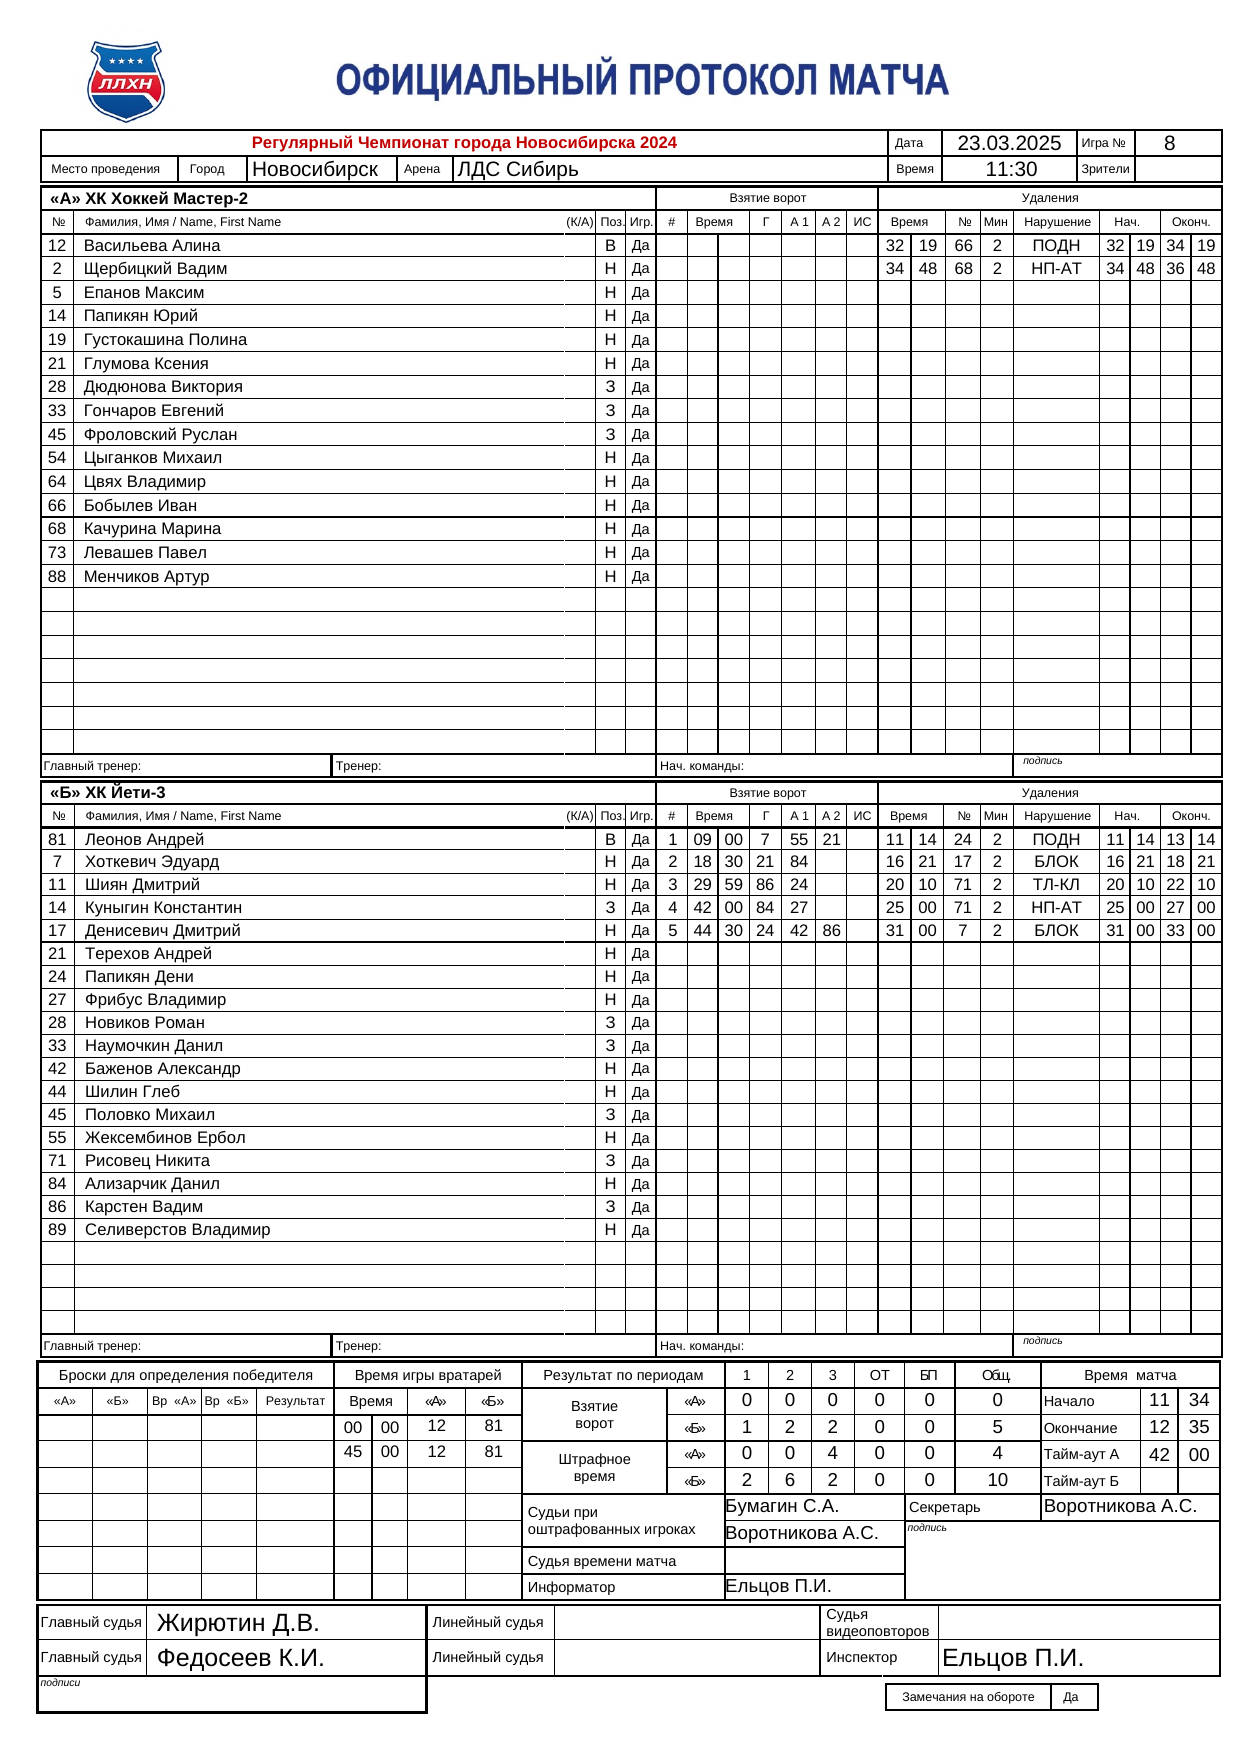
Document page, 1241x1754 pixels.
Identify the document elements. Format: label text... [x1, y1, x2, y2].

table_cell [1192, 1081, 1221, 1103]
table_cell [1100, 281, 1129, 303]
table_cell [847, 470, 877, 493]
table_cell [688, 541, 717, 564]
table_cell [39, 1521, 92, 1546]
table_cell [1014, 541, 1099, 564]
table_cell «А» [408, 1389, 465, 1413]
table_cell [688, 1265, 717, 1287]
table_header Общ. [956, 1363, 1040, 1387]
table_cell [688, 683, 717, 706]
table_cell [257, 1521, 333, 1546]
table_cell [719, 730, 749, 753]
table_cell [626, 659, 655, 682]
table_cell [1014, 470, 1099, 493]
table_cell [1131, 659, 1160, 682]
table_cell 17 [944, 850, 980, 872]
table_cell [847, 829, 877, 849]
table_cell [1161, 943, 1190, 964]
table_cell [879, 1311, 910, 1333]
table_cell [719, 352, 749, 374]
table_cell [879, 352, 910, 374]
table_cell 2 [981, 874, 1013, 895]
table_cell [688, 446, 717, 469]
table_cell Информатор [523, 1575, 724, 1599]
table_cell [1100, 565, 1129, 587]
table_cell [816, 1035, 846, 1057]
table_cell Да [626, 257, 655, 280]
table_cell [596, 707, 625, 729]
table_header 23.03.2025 [943, 131, 1076, 155]
table_cell Время [879, 805, 943, 826]
table_cell [750, 352, 781, 374]
table_cell [688, 966, 717, 987]
table_cell Окончание [1042, 1415, 1140, 1440]
table_cell Тренер: [333, 1335, 655, 1356]
table_cell 55 [42, 1127, 74, 1149]
table_cell [565, 683, 595, 706]
table_cell [1131, 1035, 1160, 1057]
table_cell В [596, 829, 625, 849]
table_cell З [596, 1035, 625, 1057]
table_cell [946, 541, 980, 564]
table_cell Взятие ворот [523, 1389, 666, 1440]
table_cell [42, 1242, 74, 1264]
table_cell [816, 1012, 846, 1033]
table_cell Н [596, 874, 625, 895]
table_cell 0 [769, 1442, 811, 1467]
table_cell Фрибус Владимир [75, 989, 564, 1011]
table_cell 14 [1192, 829, 1221, 849]
table_cell 0 [855, 1442, 904, 1467]
table_cell 21 [1192, 850, 1221, 872]
table_cell [719, 1173, 749, 1195]
table_cell [565, 730, 595, 753]
table_cell 45 [335, 1441, 371, 1467]
table_cell 10 [1192, 874, 1221, 895]
table_header 3 [812, 1363, 854, 1387]
table_cell [74, 707, 564, 729]
table_cell [42, 1265, 74, 1287]
table_cell [912, 1196, 943, 1218]
table_cell [750, 1127, 781, 1149]
table_cell 27 [42, 989, 74, 1011]
table_cell [981, 989, 1013, 1011]
table_cell 00 [719, 829, 749, 849]
table_cell [782, 730, 815, 753]
table_cell [1100, 1012, 1129, 1033]
table_cell 73 [42, 541, 73, 564]
table_cell [981, 518, 1013, 540]
table_cell [879, 1035, 910, 1057]
table_cell Новосибирск [248, 157, 396, 181]
table_cell [816, 494, 846, 516]
table_cell Епанов Максим [74, 281, 564, 303]
table_cell [1100, 376, 1129, 398]
table_cell [39, 1547, 92, 1573]
table_cell [148, 1521, 201, 1546]
table_cell [1131, 470, 1160, 493]
table_cell Да [626, 1012, 655, 1033]
table_cell [847, 1288, 877, 1310]
table_cell [944, 1173, 980, 1195]
table_cell подпись [1014, 755, 1221, 776]
table_cell [879, 399, 910, 422]
table_cell [688, 518, 717, 540]
table_cell [1192, 494, 1221, 516]
table_cell [847, 1058, 877, 1079]
table_cell БЛОК [1014, 920, 1099, 941]
table_cell [657, 1058, 687, 1079]
table_cell Вр «Б» [202, 1389, 256, 1413]
table_cell [565, 352, 595, 374]
table_cell [688, 1288, 717, 1310]
table_cell [428, 1677, 882, 1711]
table_cell [847, 1219, 877, 1241]
table_cell [688, 943, 717, 964]
table_cell Н [596, 565, 625, 587]
table_cell [1192, 328, 1221, 351]
table_cell Город [179, 157, 246, 181]
table_cell [879, 1081, 910, 1103]
table_cell [657, 518, 687, 540]
table_header Дата [889, 131, 941, 155]
table_cell 27 [1161, 896, 1190, 918]
table_cell [816, 399, 846, 422]
table_cell [944, 1127, 980, 1149]
table_cell [565, 896, 595, 918]
table_cell 20 [879, 874, 910, 895]
table_cell подпись [1014, 1335, 1221, 1356]
table_cell [626, 1242, 655, 1264]
table_cell 32 [879, 235, 910, 256]
table_cell «Б» [668, 1468, 724, 1493]
table_cell [879, 1219, 910, 1241]
table_cell [946, 612, 980, 634]
table_cell [74, 612, 564, 634]
table_cell 1 [657, 829, 687, 849]
table_cell Да [626, 376, 655, 398]
table_cell Н [596, 989, 625, 1011]
table_cell [782, 470, 815, 493]
table_cell Бобылев Иван [74, 494, 564, 516]
table_header «А» ХК Хоккей Мастер-2 [42, 188, 655, 209]
table_cell [1192, 1196, 1221, 1218]
table_cell Бумагин С.А. [726, 1495, 904, 1520]
table_cell [1100, 707, 1129, 729]
table_cell [981, 1127, 1013, 1149]
table_cell [1131, 636, 1160, 658]
table_cell Нарушение [1014, 211, 1099, 233]
table_cell [202, 1441, 256, 1467]
table_cell [1131, 1196, 1160, 1218]
table_cell [565, 1288, 595, 1310]
table_cell [847, 257, 877, 280]
table_cell Г [750, 211, 781, 233]
table_cell Фамилия, Имя / Name, First Name [75, 805, 565, 826]
table_cell 84 [42, 1173, 74, 1195]
table_cell [912, 730, 945, 753]
table_cell [42, 659, 73, 682]
table_cell Ализарчик Данил [75, 1173, 564, 1195]
table_cell Папикян Дени [75, 966, 564, 987]
table_cell [1161, 446, 1190, 469]
table_cell [912, 1150, 943, 1172]
table_cell [750, 494, 781, 516]
table_cell [847, 588, 877, 611]
table_cell [565, 588, 595, 611]
table_cell [466, 1494, 521, 1520]
table_cell [944, 1196, 980, 1218]
table_cell [719, 1219, 749, 1241]
table_cell 29 [688, 874, 717, 895]
table_cell З [596, 399, 625, 422]
table_cell [1100, 328, 1129, 351]
table_cell [750, 1311, 781, 1333]
table_cell ЛДС Сибирь [454, 157, 887, 181]
table_cell [782, 1012, 815, 1033]
table_cell [750, 1242, 781, 1264]
table_cell [626, 636, 655, 658]
table_cell [782, 612, 815, 634]
table_cell [879, 612, 910, 634]
table_cell [373, 1547, 407, 1573]
table_cell [912, 1242, 943, 1264]
table_cell Нач. [1100, 805, 1160, 826]
table_cell [981, 943, 1013, 964]
table_cell [657, 1242, 687, 1264]
table_cell Да [626, 1058, 655, 1079]
table_cell [42, 730, 73, 753]
table_cell [719, 1288, 749, 1310]
table_cell 25 [1100, 896, 1129, 918]
table_cell [847, 352, 877, 374]
table_cell 0 [905, 1468, 954, 1493]
table_cell [1161, 989, 1190, 1011]
table_cell [1100, 659, 1129, 682]
table_cell [657, 707, 687, 729]
table_cell [879, 423, 910, 445]
table_cell 00 [373, 1416, 407, 1440]
table_cell 84 [750, 896, 781, 918]
table_cell [1100, 541, 1129, 564]
table_cell [750, 943, 781, 964]
table_cell [782, 989, 815, 1011]
table_cell [879, 1288, 910, 1310]
table_cell [719, 423, 749, 445]
table_cell 42 [782, 920, 815, 941]
table_cell [750, 1012, 781, 1033]
table_cell [782, 707, 815, 729]
table_cell [847, 659, 877, 682]
table_cell [596, 612, 625, 634]
table_cell [148, 1547, 201, 1573]
table_cell [1014, 989, 1099, 1011]
table_cell 00 [1131, 920, 1160, 941]
table_cell [688, 659, 717, 682]
table_cell [688, 1012, 717, 1033]
table_cell Тайм-аут Б [1042, 1468, 1140, 1493]
table_cell [1131, 1288, 1160, 1310]
table_cell [688, 470, 717, 493]
table_cell [1014, 1104, 1099, 1126]
table_cell 19 [1131, 235, 1160, 256]
table_cell [981, 730, 1013, 753]
table_cell [42, 1311, 74, 1333]
table_cell 11 [879, 829, 910, 849]
table_cell [1161, 541, 1190, 564]
table_cell [1100, 730, 1129, 753]
table_cell Да [626, 328, 655, 351]
table_cell [1014, 565, 1099, 587]
table_cell [688, 1058, 717, 1079]
table_cell [1100, 446, 1129, 469]
table_cell Жирютин Д.В. [147, 1606, 425, 1639]
table_cell [1161, 1173, 1190, 1195]
table_cell [750, 1150, 781, 1172]
table_cell [944, 1288, 980, 1310]
table_cell [148, 1416, 201, 1440]
table_cell [981, 1242, 1013, 1264]
table_cell [657, 730, 687, 753]
table_cell [565, 1127, 595, 1149]
table_cell [1192, 659, 1221, 682]
table_cell [657, 966, 687, 987]
table_cell [657, 328, 687, 351]
table_cell [847, 541, 877, 564]
table_cell Линейный судья [428, 1640, 554, 1675]
table_cell [688, 1127, 717, 1149]
table_cell [981, 446, 1013, 469]
table_cell [912, 1012, 943, 1033]
table_cell 81 [466, 1416, 521, 1440]
table_cell [657, 1035, 687, 1057]
table_cell 09 [688, 829, 717, 849]
table_cell 4 [956, 1442, 1040, 1467]
table_cell [657, 494, 687, 516]
table_cell [750, 1081, 781, 1103]
table_cell [1100, 352, 1129, 374]
table_cell Н [596, 494, 625, 516]
table_cell [816, 376, 846, 398]
table_cell [879, 1196, 910, 1218]
table_cell З [596, 1104, 625, 1126]
table_header Удаления [879, 188, 1221, 209]
table_cell [944, 1265, 980, 1287]
table_cell [565, 920, 595, 941]
table_cell [847, 1173, 877, 1195]
table_cell 42 [688, 896, 717, 918]
table_cell [408, 1468, 465, 1493]
table_cell [816, 683, 846, 706]
table_cell [42, 683, 73, 706]
table_cell 36 [1161, 257, 1190, 280]
table_cell [719, 518, 749, 540]
table_cell [816, 328, 846, 351]
table_cell [847, 494, 877, 516]
table_cell [981, 1196, 1013, 1218]
table_cell Наумочкин Данил [75, 1035, 564, 1057]
table_cell # [657, 805, 687, 826]
table_cell [912, 659, 945, 682]
table_cell 21 [42, 352, 73, 374]
table_cell [847, 683, 877, 706]
table_cell 7 [42, 850, 74, 872]
table_cell [847, 423, 877, 445]
table_cell [750, 989, 781, 1011]
table_cell [1161, 730, 1190, 753]
table_cell [879, 1173, 910, 1195]
table_cell Судья видеоповторов [821, 1606, 938, 1639]
table_cell [946, 305, 980, 327]
table_cell [1100, 1196, 1129, 1218]
table_cell [750, 1173, 781, 1195]
table_cell [879, 683, 910, 706]
table_cell [981, 470, 1013, 493]
table_cell 13 [1161, 829, 1190, 849]
table_cell [1100, 1311, 1129, 1333]
table_cell [1014, 659, 1099, 682]
table_cell [335, 1521, 371, 1546]
table_cell Время [335, 1389, 407, 1413]
table_cell [1100, 1173, 1129, 1195]
table_cell [944, 966, 980, 987]
table_cell [565, 281, 595, 303]
table_cell [847, 1081, 877, 1103]
table_cell А 1 [782, 805, 815, 826]
table_cell 16 [1100, 850, 1129, 872]
table_cell [1161, 518, 1190, 540]
table_cell [750, 328, 781, 351]
table_cell [981, 1173, 1013, 1195]
table_cell [466, 1574, 521, 1599]
table_cell 00 [912, 896, 943, 918]
table_header Да [1052, 1685, 1097, 1709]
table_cell [1161, 281, 1190, 303]
table_cell [565, 1012, 595, 1033]
table_cell [750, 588, 781, 611]
table_cell [981, 541, 1013, 564]
table_cell [1192, 1288, 1221, 1310]
table_cell [847, 1242, 877, 1264]
table_cell [750, 235, 781, 256]
table_cell [782, 1035, 815, 1057]
table_cell [879, 494, 910, 516]
table_cell [1192, 1127, 1221, 1149]
table_cell [1131, 989, 1160, 1011]
table_cell [879, 376, 910, 398]
table_cell 44 [688, 920, 717, 941]
table_cell Поз. [596, 805, 625, 826]
table_cell [657, 1104, 687, 1126]
table_cell [750, 518, 781, 540]
table_cell В [596, 235, 625, 256]
table_cell [1192, 1104, 1221, 1126]
table_cell 18 [688, 850, 717, 872]
table_cell [626, 683, 655, 706]
table_cell [565, 1265, 595, 1287]
table_cell 24 [782, 874, 815, 895]
table_cell [1131, 423, 1160, 445]
table_cell [688, 1173, 717, 1195]
table_cell [373, 1521, 407, 1546]
table_cell [1131, 1127, 1160, 1149]
table_cell [1192, 1173, 1221, 1195]
table_cell [626, 1311, 655, 1333]
table_cell Ельцов П.И. [726, 1575, 904, 1599]
table_cell 4 [657, 896, 687, 918]
table_cell 44 [42, 1081, 74, 1103]
table_cell [750, 376, 781, 398]
table_cell Менчиков Артур [74, 565, 564, 587]
table_cell [1100, 636, 1129, 658]
table_cell 11 [1141, 1389, 1177, 1413]
table_cell [1014, 281, 1099, 303]
table_cell [912, 376, 945, 398]
table_cell Время [688, 805, 749, 826]
table_cell [626, 612, 655, 634]
table_cell 14 [42, 305, 73, 327]
table_cell [1131, 1012, 1160, 1033]
table_cell 64 [42, 470, 73, 493]
table_cell [1161, 565, 1190, 587]
table_cell [750, 1219, 781, 1241]
table_cell [1192, 730, 1221, 753]
table_cell [750, 281, 781, 303]
table_cell [981, 494, 1013, 516]
table_cell А 1 [782, 211, 815, 233]
table_cell [847, 305, 877, 327]
table_cell [565, 829, 595, 849]
table_cell [1014, 588, 1099, 611]
table_cell [1192, 281, 1221, 303]
table_cell [981, 328, 1013, 351]
table_cell [782, 376, 815, 398]
table_cell 30 [719, 850, 749, 872]
table_cell 28 [42, 1012, 74, 1033]
table_cell [1131, 966, 1160, 987]
table_cell [1131, 1104, 1160, 1126]
table_cell [750, 1058, 781, 1079]
table_cell Цыганков Михаил [74, 446, 564, 469]
table_cell «Б » [466, 1389, 521, 1413]
table_cell [1100, 1104, 1129, 1126]
table_cell № [42, 211, 73, 233]
table_cell [946, 707, 980, 729]
table_cell [1161, 636, 1190, 658]
table_cell [565, 850, 595, 872]
table_cell [596, 1288, 625, 1310]
table_cell [981, 1150, 1013, 1172]
table_cell [657, 235, 687, 256]
table_cell 20 [1100, 874, 1129, 895]
table_cell 34 [1161, 235, 1190, 256]
table_cell [335, 1468, 371, 1493]
table_cell [782, 352, 815, 374]
table_cell [816, 1058, 846, 1079]
table_header Взятие ворот [657, 188, 877, 209]
table_cell [750, 1288, 781, 1310]
table_cell ИС [847, 805, 877, 826]
table_cell [750, 470, 781, 493]
table_cell [565, 494, 595, 516]
table_cell Н [596, 541, 625, 564]
table_cell [912, 1081, 943, 1103]
table_cell 0 [855, 1389, 904, 1413]
table_cell Н [596, 1127, 625, 1149]
table_cell [1161, 352, 1190, 374]
table_cell Половко Михаил [75, 1104, 564, 1126]
table_cell [657, 989, 687, 1011]
table_cell [565, 1150, 595, 1172]
table_cell [1100, 683, 1129, 706]
table_cell [1131, 1265, 1160, 1287]
table_cell [657, 446, 687, 469]
table_cell [1014, 1288, 1099, 1310]
table_cell «Б» [668, 1415, 724, 1440]
table_cell 4 [812, 1442, 854, 1467]
table_cell [657, 659, 687, 682]
table_cell [1131, 707, 1160, 729]
table_cell Да [626, 829, 655, 849]
table_cell [912, 707, 945, 729]
table_header 8 [1136, 131, 1221, 155]
table_cell 2 [812, 1415, 854, 1440]
table_cell [688, 989, 717, 1011]
table_cell 1 [726, 1415, 768, 1440]
table_cell 45 [42, 1104, 74, 1126]
table_cell [565, 235, 595, 256]
table_cell Судья времени матча [523, 1548, 724, 1573]
table_cell [688, 636, 717, 658]
table_cell [1161, 328, 1190, 351]
table_cell [981, 1058, 1013, 1079]
table_cell [565, 966, 595, 987]
table_cell [565, 1035, 595, 1057]
table_cell [1014, 636, 1099, 658]
table_cell 00 [1179, 1441, 1219, 1467]
table_cell [42, 588, 73, 611]
table_cell [1192, 470, 1221, 493]
table_cell [1131, 1311, 1160, 1333]
table_cell [847, 281, 877, 303]
table_cell 2 [981, 235, 1013, 256]
table_cell [816, 896, 846, 918]
table_cell 00 [719, 896, 749, 918]
table_cell [626, 730, 655, 753]
table_cell Воротникова А.С. [1042, 1495, 1219, 1520]
table_cell [939, 1606, 1219, 1639]
table_cell Щербицкий Вадим [74, 257, 564, 280]
table_cell [782, 1081, 815, 1103]
table_cell [1161, 494, 1190, 516]
table_cell [847, 989, 877, 1011]
table_cell Да [626, 1150, 655, 1172]
table_cell [944, 1012, 980, 1033]
table_cell [1161, 588, 1190, 611]
table_cell [335, 1547, 371, 1573]
table_cell [782, 328, 815, 351]
table_cell [257, 1574, 333, 1599]
table_cell 55 [782, 829, 815, 849]
table_cell [1100, 1242, 1129, 1264]
table_cell [719, 707, 749, 729]
table_cell Да [626, 518, 655, 540]
table_cell [944, 1219, 980, 1241]
table_cell 30 [719, 920, 749, 941]
table_cell [981, 281, 1013, 303]
table_cell [466, 1547, 521, 1573]
table_cell «Б» [93, 1389, 147, 1413]
table_cell 84 [782, 850, 815, 872]
table_cell 00 [335, 1416, 371, 1440]
table_cell [1100, 1219, 1129, 1241]
table_cell [1100, 423, 1129, 445]
table_cell [1131, 1242, 1160, 1264]
table_cell [1131, 352, 1160, 374]
table_cell Куныгин Константин [75, 896, 564, 918]
table_header Время матча [1042, 1363, 1219, 1387]
table_header Игра № [1078, 131, 1134, 155]
table_cell [847, 636, 877, 658]
table_cell Секретарь [906, 1495, 1040, 1520]
table_cell [688, 707, 717, 729]
table_cell [816, 1196, 846, 1218]
table_cell [657, 1219, 687, 1241]
table_cell Глумова Ксения [74, 352, 564, 374]
table_cell 14 [912, 829, 943, 849]
table_cell [782, 423, 815, 445]
table_cell [1192, 541, 1221, 564]
table_cell [912, 989, 943, 1011]
table_cell [847, 1311, 877, 1333]
table_cell [1100, 1081, 1129, 1103]
table_cell [981, 565, 1013, 587]
table_cell [335, 1574, 371, 1599]
table_header Результат по периодам [523, 1363, 724, 1387]
table_cell Вр «А» [148, 1389, 201, 1413]
table_cell [719, 1265, 749, 1287]
table_cell Селиверстов Владимир [75, 1219, 564, 1241]
table_cell [1131, 305, 1160, 327]
table_cell № [944, 805, 980, 826]
table_cell [1192, 1265, 1221, 1287]
table_cell [596, 636, 625, 658]
table_cell [782, 518, 815, 540]
table_cell [912, 943, 943, 964]
table_cell [1100, 612, 1129, 634]
table_cell 12 [1141, 1415, 1177, 1440]
table_cell 54 [42, 446, 73, 469]
table_cell [1014, 1219, 1099, 1241]
table_cell [847, 943, 877, 964]
table_cell Мин [981, 805, 1013, 826]
table_cell 12 [42, 235, 73, 256]
table_cell [816, 730, 846, 753]
table_cell [688, 1242, 717, 1264]
table_cell [1100, 1058, 1129, 1079]
table_cell 24 [944, 829, 980, 849]
table_cell [1192, 1242, 1221, 1264]
table_header ОТ [855, 1363, 904, 1387]
table_cell 22 [1161, 874, 1190, 895]
table_cell [946, 636, 980, 658]
table_cell [946, 518, 980, 540]
table_cell [1100, 588, 1129, 611]
table_cell [1100, 518, 1129, 540]
table_cell [782, 1242, 815, 1264]
table_cell 86 [816, 920, 846, 941]
table_cell [1161, 470, 1190, 493]
table_cell Васильева Алина [74, 235, 564, 256]
table_cell [912, 636, 945, 658]
table_cell [657, 1265, 687, 1287]
table_cell [847, 1127, 877, 1149]
table_cell [946, 446, 980, 469]
table_cell [39, 1574, 92, 1599]
table_cell Игр. [626, 805, 655, 826]
table_cell [816, 659, 846, 682]
table_cell [912, 518, 945, 540]
table_cell Результат [257, 1389, 333, 1413]
table_cell [1131, 943, 1160, 964]
table_cell [782, 943, 815, 964]
table_cell [782, 966, 815, 987]
table_cell [879, 565, 910, 587]
table_cell [1131, 612, 1160, 634]
table_cell [42, 636, 73, 658]
table_cell [596, 659, 625, 682]
table_cell З [596, 423, 625, 445]
table_cell Да [626, 1127, 655, 1149]
table_cell Да [626, 423, 655, 445]
table_cell [816, 588, 846, 611]
table_cell Да [626, 1081, 655, 1103]
table_cell подпись [906, 1522, 1219, 1599]
table_cell 34 [1179, 1389, 1219, 1413]
table_cell [1014, 612, 1099, 634]
table_cell 35 [1179, 1415, 1219, 1440]
table_cell Тренер: [333, 755, 655, 776]
table_cell [565, 376, 595, 398]
table_cell [879, 1012, 910, 1033]
table_cell [719, 494, 749, 516]
table_cell № [946, 211, 980, 233]
table_cell 48 [1131, 257, 1160, 280]
table_header 2 [769, 1363, 811, 1387]
table_cell [719, 235, 749, 256]
table_cell Н [596, 305, 625, 327]
table_cell [816, 874, 846, 895]
table_cell 00 [373, 1441, 407, 1467]
table_cell [847, 446, 877, 469]
table_cell [816, 707, 846, 729]
table_cell БЛОК [1014, 850, 1099, 872]
table_cell 81 [466, 1441, 521, 1467]
table_cell Главный судья [39, 1640, 146, 1675]
table_cell [688, 612, 717, 634]
table_cell 0 [726, 1442, 768, 1467]
table_cell [408, 1494, 465, 1520]
table_cell [1014, 1173, 1099, 1195]
table_cell [1100, 1127, 1129, 1149]
table_cell 0 [726, 1389, 768, 1413]
table_cell [565, 1173, 595, 1195]
table_cell [719, 281, 749, 303]
table_cell [946, 399, 980, 422]
table_cell [1161, 1035, 1190, 1057]
table_cell [879, 1104, 910, 1126]
table_cell [944, 1104, 980, 1126]
table_cell [688, 305, 717, 327]
table_cell [816, 850, 846, 872]
table_cell [565, 659, 595, 682]
table_cell [981, 966, 1013, 987]
table_cell [657, 305, 687, 327]
table_cell [1161, 683, 1190, 706]
table_cell Карстен Вадим [75, 1196, 564, 1218]
table_cell [565, 328, 595, 351]
table_cell Дюдюнова Виктория [74, 376, 564, 398]
table_cell 66 [946, 235, 980, 256]
table_cell [93, 1574, 147, 1599]
table_cell Тайм-аут А [1042, 1441, 1140, 1467]
table_cell [719, 636, 749, 658]
table_cell Хоткевич Эдуард [75, 850, 564, 872]
table_cell [816, 446, 846, 469]
table_cell [1100, 943, 1129, 964]
table_cell [879, 1265, 910, 1287]
table_cell 66 [42, 494, 73, 516]
table_cell [1014, 328, 1099, 351]
table_cell [565, 1196, 595, 1218]
table_cell [847, 707, 877, 729]
table_cell [1014, 707, 1099, 729]
table_cell [408, 1547, 465, 1573]
table_cell [657, 1173, 687, 1195]
table_cell [1161, 423, 1190, 445]
table_cell [719, 1035, 749, 1057]
table_cell 71 [42, 1150, 74, 1172]
table_cell [1161, 1150, 1190, 1172]
table_cell [1131, 565, 1160, 587]
table_cell [1179, 1468, 1219, 1493]
table_cell Г [750, 805, 781, 826]
table_cell [1131, 328, 1160, 351]
table_cell [879, 989, 910, 1011]
table_cell [782, 281, 815, 303]
table_cell ТЛ-КЛ [1014, 874, 1099, 895]
table_cell [782, 1150, 815, 1172]
table_cell [816, 1173, 846, 1195]
table_cell [565, 1219, 595, 1241]
table_cell [912, 1288, 943, 1310]
table_cell [946, 565, 980, 587]
table_cell Оконч. [1161, 805, 1221, 826]
table_cell [373, 1574, 407, 1599]
table_cell [782, 1196, 815, 1218]
table_cell [1014, 730, 1099, 753]
table_cell [1100, 494, 1129, 516]
table_cell [879, 518, 910, 540]
table_cell [847, 565, 877, 587]
table_cell [912, 1219, 943, 1241]
table_cell [75, 1265, 564, 1287]
table_cell 81 [42, 829, 74, 849]
table_cell 5 [657, 920, 687, 941]
table_cell [1192, 1012, 1221, 1033]
table_cell [719, 989, 749, 1011]
table_cell 2 [769, 1415, 811, 1440]
table_cell [816, 1288, 846, 1310]
table_cell [1131, 588, 1160, 611]
table_cell Нарушение [1014, 805, 1099, 826]
table_cell Нач. команды: [657, 755, 1012, 776]
table_cell [1192, 636, 1221, 658]
table_cell [879, 966, 910, 987]
table_cell [946, 470, 980, 493]
table_cell [719, 683, 749, 706]
table_cell [981, 588, 1013, 611]
table_cell [912, 399, 945, 422]
table_cell [1192, 588, 1221, 611]
table_cell 24 [42, 966, 74, 987]
table_cell [626, 1265, 655, 1287]
table_cell [1014, 1242, 1099, 1264]
table_cell [981, 399, 1013, 422]
table_cell 33 [42, 1035, 74, 1057]
table_cell [688, 1150, 717, 1172]
table_cell [750, 565, 781, 587]
table_cell [1192, 1058, 1221, 1079]
table_cell «А» [39, 1389, 92, 1413]
table_cell Гончаров Евгений [74, 399, 564, 422]
table_cell [657, 541, 687, 564]
table_cell 2 [981, 829, 1013, 849]
table_cell [946, 588, 980, 611]
table_cell [39, 1416, 92, 1440]
table_cell 0 [812, 1389, 854, 1413]
table_cell [688, 423, 717, 445]
table_cell [1161, 1127, 1190, 1149]
table_cell [202, 1494, 256, 1520]
table_cell [626, 1288, 655, 1310]
table_cell [946, 423, 980, 445]
table_cell [879, 730, 910, 753]
table_cell [912, 541, 945, 564]
table_cell З [596, 376, 625, 398]
table_cell Н [596, 328, 625, 351]
table_cell [944, 1058, 980, 1079]
table_cell 16 [879, 850, 910, 872]
table_cell Зрители [1078, 157, 1134, 181]
table_cell [1161, 707, 1190, 729]
table_cell [847, 612, 877, 634]
table_header Замечания на обороте [887, 1685, 1050, 1709]
table_cell № [42, 805, 74, 826]
table_cell [816, 565, 846, 587]
table_cell [1131, 399, 1160, 422]
table_cell [466, 1468, 521, 1493]
table_cell 11 [42, 874, 74, 895]
table_cell [657, 588, 687, 611]
table_cell [1099, 1682, 1220, 1711]
table_cell [847, 874, 877, 895]
table_cell 14 [42, 896, 74, 918]
table_cell [719, 943, 749, 964]
table_cell [1161, 1311, 1190, 1333]
table_cell [688, 1196, 717, 1218]
table_cell [74, 730, 564, 753]
picture [5, 28, 1179, 129]
table_cell [782, 588, 815, 611]
table_cell [981, 1311, 1013, 1333]
table_cell 10 [956, 1468, 1040, 1493]
table_cell Папикян Юрий [74, 305, 564, 327]
table_cell [657, 636, 687, 658]
table_cell [946, 683, 980, 706]
table_cell [946, 494, 980, 516]
table_cell [596, 1265, 625, 1287]
table_cell [1131, 1173, 1160, 1195]
table_cell Нач. команды: [657, 1335, 1012, 1356]
table_cell Густокашина Полина [74, 328, 564, 351]
table_cell [1161, 1219, 1190, 1241]
table_cell [719, 470, 749, 493]
table_cell [719, 1012, 749, 1033]
table_cell [816, 541, 846, 564]
table_cell Качурина Марина [74, 518, 564, 540]
table_cell Да [626, 1104, 655, 1126]
table_cell [816, 1127, 846, 1149]
table_cell [912, 1173, 943, 1195]
table_cell «А» [668, 1389, 724, 1413]
table_cell Рисовец Никита [75, 1150, 564, 1172]
table_cell Начало [1042, 1389, 1140, 1413]
table_cell [1014, 943, 1099, 964]
table_cell ИС [847, 211, 877, 233]
table_cell [944, 1150, 980, 1172]
table_cell [750, 612, 781, 634]
table_cell 59 [719, 874, 749, 895]
table_cell [719, 399, 749, 422]
table_cell [847, 920, 877, 941]
table_cell 0 [855, 1468, 904, 1493]
table_cell Да [626, 446, 655, 469]
table_cell [782, 1265, 815, 1287]
table_cell [657, 352, 687, 374]
table_cell [782, 399, 815, 422]
table_cell «А» [668, 1442, 724, 1467]
table_cell [565, 257, 595, 280]
table_cell [816, 989, 846, 1011]
table_cell 31 [879, 920, 910, 941]
table_cell [1131, 730, 1160, 753]
table_cell [750, 966, 781, 987]
table_cell [719, 541, 749, 564]
table_cell 71 [944, 874, 980, 895]
table_cell [555, 1606, 819, 1639]
table_cell 10 [912, 874, 943, 895]
table_header Броски для определения победителя [39, 1363, 333, 1387]
table_cell Поз. [596, 211, 625, 233]
table_cell Да [626, 1219, 655, 1241]
table_cell [1131, 1058, 1160, 1079]
table_cell [657, 565, 687, 587]
table_cell Н [596, 518, 625, 540]
table_cell 0 [769, 1389, 811, 1413]
table_cell [257, 1547, 333, 1573]
table_cell 21 [750, 850, 781, 872]
table_cell [981, 352, 1013, 374]
table_cell [1192, 1219, 1221, 1241]
table_cell [912, 446, 945, 469]
table_cell [626, 707, 655, 729]
table_cell 12 [408, 1441, 465, 1467]
table_cell [1131, 683, 1160, 706]
table_cell [981, 423, 1013, 445]
table_cell НП-АТ [1014, 257, 1099, 280]
table_cell [981, 1219, 1013, 1241]
table_cell [688, 1104, 717, 1126]
table_cell [688, 352, 717, 374]
table_cell 00 [1131, 896, 1160, 918]
table_cell [688, 235, 717, 256]
table_cell [688, 1219, 717, 1241]
table_cell [1014, 423, 1099, 445]
table_cell [565, 423, 595, 445]
table_cell [596, 683, 625, 706]
table_cell Федосеев К.И. [147, 1640, 425, 1675]
table_cell [1014, 1311, 1099, 1333]
table_cell [879, 328, 910, 351]
table_cell [782, 446, 815, 469]
table_cell [944, 943, 980, 964]
table_cell [879, 1150, 910, 1172]
table_cell [1192, 1311, 1221, 1333]
table_cell [879, 636, 910, 658]
table_cell подписи [39, 1677, 425, 1711]
table_cell 0 [855, 1415, 904, 1440]
table_cell 00 [1192, 920, 1221, 941]
table_cell [750, 257, 781, 280]
table_cell [257, 1494, 333, 1520]
table_cell [981, 683, 1013, 706]
table_cell [1161, 376, 1190, 398]
table_cell 28 [42, 376, 73, 398]
table_cell 6 [769, 1468, 811, 1493]
table_cell [1014, 1081, 1099, 1103]
table_cell [39, 1441, 92, 1467]
table_cell [1192, 565, 1221, 587]
table_cell Да [626, 235, 655, 256]
table_cell [847, 1012, 877, 1033]
table_cell [782, 257, 815, 280]
table_cell А 2 [816, 211, 846, 233]
table_cell [750, 659, 781, 682]
table_cell [1014, 399, 1099, 422]
table_cell [912, 1127, 943, 1149]
table_cell [847, 235, 877, 256]
table_cell [93, 1547, 147, 1573]
table_cell (К/А) [565, 211, 595, 233]
table_cell [1192, 943, 1221, 964]
table_cell [981, 636, 1013, 658]
table_cell [565, 565, 595, 587]
table_cell [688, 257, 717, 280]
table_cell [565, 874, 595, 895]
table_cell [719, 1150, 749, 1172]
table_cell [148, 1441, 201, 1467]
table_cell [750, 730, 781, 753]
table_cell [750, 1196, 781, 1218]
table_cell [657, 281, 687, 303]
table_cell [726, 1548, 904, 1573]
table_cell Н [596, 352, 625, 374]
table_cell [1014, 1012, 1099, 1033]
table_cell [688, 588, 717, 611]
table_cell [750, 1104, 781, 1126]
table_cell Шиян Дмитрий [75, 874, 564, 895]
table_header Взятие ворот [657, 783, 877, 803]
table_cell 2 [726, 1468, 768, 1493]
table_cell ПОДН [1014, 235, 1099, 256]
table_cell [944, 1035, 980, 1057]
table_cell [944, 1311, 980, 1333]
table_cell [1100, 470, 1129, 493]
table_cell [1131, 376, 1160, 398]
table_cell [879, 446, 910, 469]
table_cell Леонов Андрей [75, 829, 564, 849]
table_cell Да [626, 920, 655, 941]
table_cell [719, 446, 749, 469]
table_cell [847, 966, 877, 987]
table_cell [335, 1494, 371, 1520]
table_cell [981, 707, 1013, 729]
table_cell [816, 966, 846, 987]
table_cell [719, 328, 749, 351]
table_cell Н [596, 1173, 625, 1195]
table_cell НП-АТ [1014, 896, 1099, 918]
table_cell [657, 423, 687, 445]
table_cell Судьи при оштрафованных игроках [523, 1495, 724, 1546]
table_cell 0 [905, 1415, 954, 1440]
table_cell [912, 352, 945, 374]
table_cell 27 [782, 896, 815, 918]
table_cell [657, 683, 687, 706]
table_cell [719, 565, 749, 587]
table_cell З [596, 1150, 625, 1172]
table_cell Н [596, 1219, 625, 1241]
table_cell [1161, 1012, 1190, 1033]
table_cell [946, 730, 980, 753]
table_cell [1192, 1150, 1221, 1172]
table_cell [1161, 966, 1190, 987]
table_cell [657, 257, 687, 280]
table_cell [202, 1574, 256, 1599]
table_cell [93, 1416, 147, 1440]
table_cell 12 [408, 1416, 465, 1440]
table_cell [626, 588, 655, 611]
table_cell [816, 518, 846, 540]
table_cell [816, 1265, 846, 1287]
table_cell [879, 1242, 910, 1264]
table_cell Да [626, 305, 655, 327]
table_cell [657, 1150, 687, 1172]
table_cell [981, 1081, 1013, 1103]
table_cell 42 [42, 1058, 74, 1079]
table_cell [879, 305, 910, 327]
table_cell [148, 1468, 201, 1493]
table_cell [944, 989, 980, 1011]
table_cell Да [626, 943, 655, 964]
table_cell [1100, 1288, 1129, 1310]
table_cell 10 [1131, 874, 1160, 895]
table_cell [39, 1494, 92, 1520]
table_cell [565, 1242, 595, 1264]
table_cell [257, 1416, 333, 1440]
table_cell [847, 518, 877, 540]
table_cell 34 [879, 257, 910, 280]
table_cell [944, 1242, 980, 1264]
table_cell Жексембинов Ербол [75, 1127, 564, 1149]
table_cell Да [626, 399, 655, 422]
table_cell [981, 1288, 1013, 1310]
table_cell 2 [812, 1468, 854, 1493]
table_cell [912, 1311, 943, 1333]
table_cell [1192, 399, 1221, 422]
table_cell 5 [956, 1415, 1040, 1440]
table_cell Оконч. [1161, 211, 1221, 233]
table_cell [373, 1468, 407, 1493]
table_cell [1131, 1219, 1160, 1241]
table_cell Да [626, 896, 655, 918]
table_cell 2 [981, 850, 1013, 872]
table_cell [148, 1494, 201, 1520]
table_cell [202, 1416, 256, 1440]
table_cell [912, 470, 945, 493]
table_cell [946, 659, 980, 682]
table_cell 68 [42, 518, 73, 540]
table_cell [816, 612, 846, 634]
table_cell 0 [905, 1442, 954, 1467]
table_cell [816, 1242, 846, 1264]
table_cell [466, 1521, 521, 1546]
table_cell [912, 612, 945, 634]
table_cell [75, 1288, 564, 1310]
table_cell [981, 1035, 1013, 1057]
table_cell [657, 470, 687, 493]
table_cell [1192, 376, 1221, 398]
table_cell [782, 494, 815, 516]
table_cell [257, 1441, 333, 1467]
table_header Регулярный Чемпионат города Новосибирска 2024 [42, 131, 887, 155]
table_cell Н [596, 943, 625, 964]
table_cell [847, 399, 877, 422]
table_cell Время [879, 211, 945, 233]
table_cell [565, 1311, 595, 1333]
table_cell [719, 966, 749, 987]
table_cell 11 [1100, 829, 1129, 849]
table_cell [879, 1058, 910, 1079]
table_cell [1131, 281, 1160, 303]
table_cell [912, 328, 945, 351]
table_cell [816, 1081, 846, 1103]
table_cell [816, 1104, 846, 1126]
table_cell [1192, 423, 1221, 445]
table_cell [1161, 305, 1190, 327]
table_cell [565, 943, 595, 964]
table_cell Да [626, 352, 655, 374]
table_cell [750, 1035, 781, 1057]
table_cell [565, 518, 595, 540]
table_cell Терехов Андрей [75, 943, 564, 964]
table_cell [1014, 1196, 1099, 1218]
table_cell [1192, 446, 1221, 469]
table_cell [782, 1311, 815, 1333]
table_cell Н [596, 966, 625, 987]
table_cell [257, 1468, 333, 1493]
table_cell Инспектор [821, 1640, 938, 1675]
table_cell Н [596, 470, 625, 493]
table_cell Да [626, 281, 655, 303]
table_cell 88 [42, 565, 73, 587]
table_cell А 2 [816, 805, 846, 826]
table_cell [1192, 707, 1221, 729]
table_cell Да [626, 1196, 655, 1218]
table_cell [981, 659, 1013, 682]
table_cell [657, 1012, 687, 1033]
table_cell [912, 1104, 943, 1126]
table_cell 86 [42, 1196, 74, 1218]
table_cell [1100, 1035, 1129, 1057]
table_cell [596, 1311, 625, 1333]
table_header БП [905, 1363, 954, 1387]
table_cell [1161, 1242, 1190, 1264]
table_cell 48 [1192, 257, 1221, 280]
table_cell [750, 541, 781, 564]
table_cell [93, 1468, 147, 1493]
table_cell 68 [946, 257, 980, 280]
table_cell 34 [1100, 257, 1129, 280]
table_cell [1014, 683, 1099, 706]
table_cell Да [626, 850, 655, 872]
table_cell [688, 565, 717, 587]
table_cell [981, 376, 1013, 398]
table_cell [1161, 1104, 1190, 1126]
table_cell [42, 612, 73, 634]
table_cell Баженов Александр [75, 1058, 564, 1079]
table_cell 14 [1131, 829, 1160, 849]
table_cell (К/А) [565, 805, 595, 826]
table_cell [782, 565, 815, 587]
table_cell [981, 1104, 1013, 1126]
table_cell ПОДН [1014, 829, 1099, 849]
table_cell [782, 683, 815, 706]
table_cell [847, 1035, 877, 1057]
table_cell [719, 1242, 749, 1264]
table_cell [1100, 399, 1129, 422]
table_cell [816, 470, 846, 493]
table_cell [42, 1288, 74, 1310]
table_cell [555, 1640, 819, 1675]
table_cell 31 [1100, 920, 1129, 941]
table_cell [912, 966, 943, 987]
table_cell Н [596, 257, 625, 280]
table_cell Да [626, 874, 655, 895]
table_cell Арена [398, 157, 452, 181]
table_cell Н [596, 281, 625, 303]
table_cell [565, 989, 595, 1011]
table_cell 2 [657, 850, 687, 872]
table_cell 2 [981, 257, 1013, 280]
table_cell [1192, 966, 1221, 987]
table_cell [981, 305, 1013, 327]
table_cell [408, 1521, 465, 1546]
table_cell 33 [1161, 920, 1190, 941]
table_cell Н [596, 1058, 625, 1079]
table_cell [847, 730, 877, 753]
table_cell Н [596, 920, 625, 941]
table_header «Б» ХК Йети-3 [42, 783, 655, 803]
table_cell [596, 588, 625, 611]
table_cell [719, 1196, 749, 1218]
table_cell [1136, 157, 1221, 181]
table_cell Денисевич Дмитрий [75, 920, 564, 941]
table_cell [719, 1104, 749, 1126]
table_cell [93, 1494, 147, 1520]
table_cell Место проведения [42, 157, 177, 181]
table_cell Шилин Глеб [75, 1081, 564, 1103]
table_cell [847, 376, 877, 398]
table_cell [565, 707, 595, 729]
table_cell [93, 1441, 147, 1467]
table_cell [750, 305, 781, 327]
table_cell [148, 1574, 201, 1599]
table_cell 2 [981, 920, 1013, 941]
table_cell [847, 1196, 877, 1218]
table_cell [1014, 494, 1099, 516]
table_cell [912, 305, 945, 327]
table_cell 25 [879, 896, 910, 918]
table_cell [750, 683, 781, 706]
table_cell [1100, 1265, 1129, 1287]
table_cell 7 [750, 829, 781, 849]
table_cell [912, 588, 945, 611]
table_cell [657, 1288, 687, 1310]
table_cell [782, 305, 815, 327]
table_cell [1192, 518, 1221, 540]
table_cell [565, 636, 595, 658]
table_cell [1100, 966, 1129, 987]
table_cell [750, 423, 781, 445]
table_cell [657, 943, 687, 964]
table_cell [565, 612, 595, 634]
table_cell [816, 281, 846, 303]
table_cell [912, 565, 945, 587]
table_cell [1161, 1288, 1190, 1310]
table_cell 0 [956, 1389, 1040, 1413]
table_cell [688, 376, 717, 398]
table_cell Левашев Павел [74, 541, 564, 564]
table_cell 00 [912, 920, 943, 941]
table_cell [1014, 518, 1099, 540]
table_cell [202, 1468, 256, 1493]
table_cell [944, 1081, 980, 1103]
table_cell [816, 235, 846, 256]
table_cell [782, 1288, 815, 1310]
table_cell [847, 1265, 877, 1287]
table_cell [75, 1311, 564, 1333]
table_cell Да [626, 966, 655, 987]
table_cell [750, 446, 781, 469]
table_cell [719, 305, 749, 327]
table_cell [1131, 541, 1160, 564]
table_cell 19 [912, 235, 945, 256]
table_cell [688, 281, 717, 303]
table_cell [657, 399, 687, 422]
table_cell [946, 352, 980, 374]
table_cell [912, 494, 945, 516]
table_cell [816, 636, 846, 658]
table_cell Новиков Роман [75, 1012, 564, 1033]
table_cell [879, 541, 910, 564]
table_cell [1131, 446, 1160, 469]
table_cell Цвях Владимир [74, 470, 564, 493]
table_cell [39, 1468, 92, 1493]
table_cell [74, 683, 564, 706]
table_cell 32 [1100, 235, 1129, 256]
table_cell 11:30 [943, 157, 1076, 181]
table_cell [565, 305, 595, 327]
table_cell 3 [657, 874, 687, 895]
table_cell [883, 1677, 1220, 1681]
table_cell [1161, 399, 1190, 422]
table_cell 21 [816, 829, 846, 849]
table_cell [1131, 1150, 1160, 1172]
table_cell 19 [42, 328, 73, 351]
table_cell [912, 1058, 943, 1079]
table_cell [565, 1058, 595, 1079]
table_cell 42 [1141, 1441, 1177, 1467]
table_cell Игр. [626, 211, 655, 233]
table_cell [42, 707, 73, 729]
table_cell [1014, 1150, 1099, 1172]
table_cell Да [626, 989, 655, 1011]
table_cell [750, 399, 781, 422]
table_cell Фамилия, Имя / Name, First Name [74, 211, 565, 233]
table_cell [782, 1058, 815, 1079]
table_cell [408, 1574, 465, 1599]
table_cell Да [626, 1173, 655, 1195]
table_cell [657, 1196, 687, 1218]
table_cell [1161, 1058, 1190, 1079]
table_cell [1131, 494, 1160, 516]
table_cell Главный тренер: [42, 1335, 330, 1356]
table_cell [1192, 1035, 1221, 1057]
table_cell [1161, 612, 1190, 634]
table_cell [74, 659, 564, 682]
table_cell [719, 1058, 749, 1079]
table_cell [1014, 1127, 1099, 1149]
table_cell [688, 730, 717, 753]
table_cell [847, 1150, 877, 1172]
table_cell Главный тренер: [42, 755, 330, 776]
table_cell [816, 1311, 846, 1333]
table_cell [1161, 1081, 1190, 1103]
table_cell 45 [42, 423, 73, 445]
table_cell [847, 850, 877, 872]
table_cell [688, 399, 717, 422]
table_cell Воротникова А.С. [726, 1521, 904, 1546]
table_cell [912, 1265, 943, 1287]
table_cell 71 [944, 896, 980, 918]
table_cell [879, 588, 910, 611]
table_cell [750, 636, 781, 658]
table_cell [782, 235, 815, 256]
table_cell Да [626, 470, 655, 493]
table_cell [816, 352, 846, 374]
table_cell [912, 1035, 943, 1057]
table_cell [816, 1150, 846, 1172]
table_cell [879, 1127, 910, 1149]
table_cell [1131, 518, 1160, 540]
table_cell [596, 730, 625, 753]
table_cell [1141, 1468, 1177, 1493]
table_cell [1192, 612, 1221, 634]
table_cell [816, 257, 846, 280]
table_cell [1014, 966, 1099, 987]
table_cell [1014, 1058, 1099, 1079]
table_cell [719, 1311, 749, 1333]
table_cell [1100, 1150, 1129, 1172]
table_cell 0 [905, 1389, 954, 1413]
table_cell [1100, 989, 1129, 1011]
table_cell [782, 541, 815, 564]
table_cell [1014, 1035, 1099, 1057]
table_cell [750, 1265, 781, 1287]
table_cell [847, 1104, 877, 1126]
table_cell З [596, 896, 625, 918]
table_cell Н [596, 1081, 625, 1103]
table_cell 17 [42, 920, 74, 941]
table_cell [1014, 446, 1099, 469]
table_cell [657, 1311, 687, 1333]
table_cell [1014, 305, 1099, 327]
table_header 1 [726, 1363, 768, 1387]
table_cell Да [626, 1035, 655, 1057]
table_cell [688, 1311, 717, 1333]
table_cell З [596, 1012, 625, 1033]
table_cell [946, 328, 980, 351]
table_cell 2 [42, 257, 73, 280]
table_cell [1161, 659, 1190, 682]
table_cell 86 [750, 874, 781, 895]
table_cell Нач. [1100, 211, 1160, 233]
table_cell [719, 588, 749, 611]
table_cell З [596, 1196, 625, 1218]
table_cell [75, 1242, 564, 1264]
table_cell [879, 659, 910, 682]
table_header Удаления [879, 783, 1221, 803]
table_cell [565, 399, 595, 422]
table_cell [1014, 376, 1099, 398]
table_cell [1100, 305, 1129, 327]
table_cell [981, 1265, 1013, 1287]
table_cell 19 [1192, 235, 1221, 256]
table_cell [688, 1035, 717, 1057]
table_cell [719, 376, 749, 398]
table_cell [565, 470, 595, 493]
table_cell [565, 1081, 595, 1103]
table_cell [719, 612, 749, 634]
table_cell [1192, 989, 1221, 1011]
table_cell [1192, 352, 1221, 374]
table_cell [74, 636, 564, 658]
table_cell [816, 1219, 846, 1241]
table_cell 7 [944, 920, 980, 941]
table_cell [1161, 1196, 1190, 1218]
table_cell [657, 1127, 687, 1149]
table_cell 21 [1131, 850, 1160, 872]
table_cell [688, 494, 717, 516]
table_cell Главный судья [39, 1606, 146, 1639]
table_cell [816, 943, 846, 964]
table_cell [719, 659, 749, 682]
table_cell [719, 1127, 749, 1149]
table_cell [782, 636, 815, 658]
table_cell [981, 612, 1013, 634]
table_cell [879, 281, 910, 303]
table_cell [202, 1521, 256, 1546]
table_cell [565, 541, 595, 564]
table_cell [782, 659, 815, 682]
table_cell [596, 1242, 625, 1264]
table_cell 5 [42, 281, 73, 303]
table_cell 00 [1192, 896, 1221, 918]
table_cell [657, 612, 687, 634]
table_cell [946, 281, 980, 303]
table_cell [879, 943, 910, 964]
table_cell [1161, 1265, 1190, 1287]
table_cell [1014, 352, 1099, 374]
table_cell [1192, 683, 1221, 706]
table_cell Время [889, 157, 941, 181]
table_cell 21 [912, 850, 943, 872]
table_cell [688, 1081, 717, 1103]
table_cell [816, 305, 846, 327]
table_cell [879, 470, 910, 493]
table_cell [782, 1173, 815, 1195]
table_cell [847, 328, 877, 351]
table_cell 48 [912, 257, 945, 280]
table_cell # [657, 211, 687, 233]
table_cell [719, 1081, 749, 1103]
table_cell Время [688, 211, 749, 233]
table_cell [912, 683, 945, 706]
table_cell [93, 1521, 147, 1546]
table_cell [750, 707, 781, 729]
table_cell Штрафное время [523, 1442, 666, 1493]
table_cell [912, 281, 945, 303]
table_cell Да [626, 541, 655, 564]
table_cell [879, 707, 910, 729]
table_cell [1192, 305, 1221, 327]
table_cell [1014, 1265, 1099, 1287]
table_cell Да [626, 494, 655, 516]
table_cell Н [596, 446, 625, 469]
table_cell [688, 328, 717, 351]
table_cell [946, 376, 980, 398]
table_cell Н [596, 850, 625, 872]
table_cell [202, 1547, 256, 1573]
table_cell [981, 1012, 1013, 1033]
table_cell Мин [981, 211, 1013, 233]
table_cell [373, 1494, 407, 1520]
table_cell Линейный судья [428, 1606, 554, 1639]
table_cell 18 [1161, 850, 1190, 872]
table_cell 33 [42, 399, 73, 422]
table_cell Ельцов П.И. [939, 1640, 1219, 1675]
table_cell [847, 896, 877, 918]
table_cell 89 [42, 1219, 74, 1241]
table_cell [782, 1104, 815, 1126]
table_cell [816, 423, 846, 445]
table_cell [565, 446, 595, 469]
table_cell [782, 1219, 815, 1241]
table_cell 24 [750, 920, 781, 941]
table_cell [657, 376, 687, 398]
table_cell [74, 588, 564, 611]
table_cell [1131, 1081, 1160, 1103]
table_cell 21 [42, 943, 74, 964]
table_cell [719, 257, 749, 280]
table_cell 2 [981, 896, 1013, 918]
table_cell [782, 1127, 815, 1149]
table_cell Фроловский Руслан [74, 423, 564, 445]
table_cell [565, 1104, 595, 1126]
table_cell [657, 1081, 687, 1103]
table_cell Да [626, 565, 655, 587]
table_header Время игры вратарей [335, 1363, 521, 1387]
table_cell [912, 423, 945, 445]
